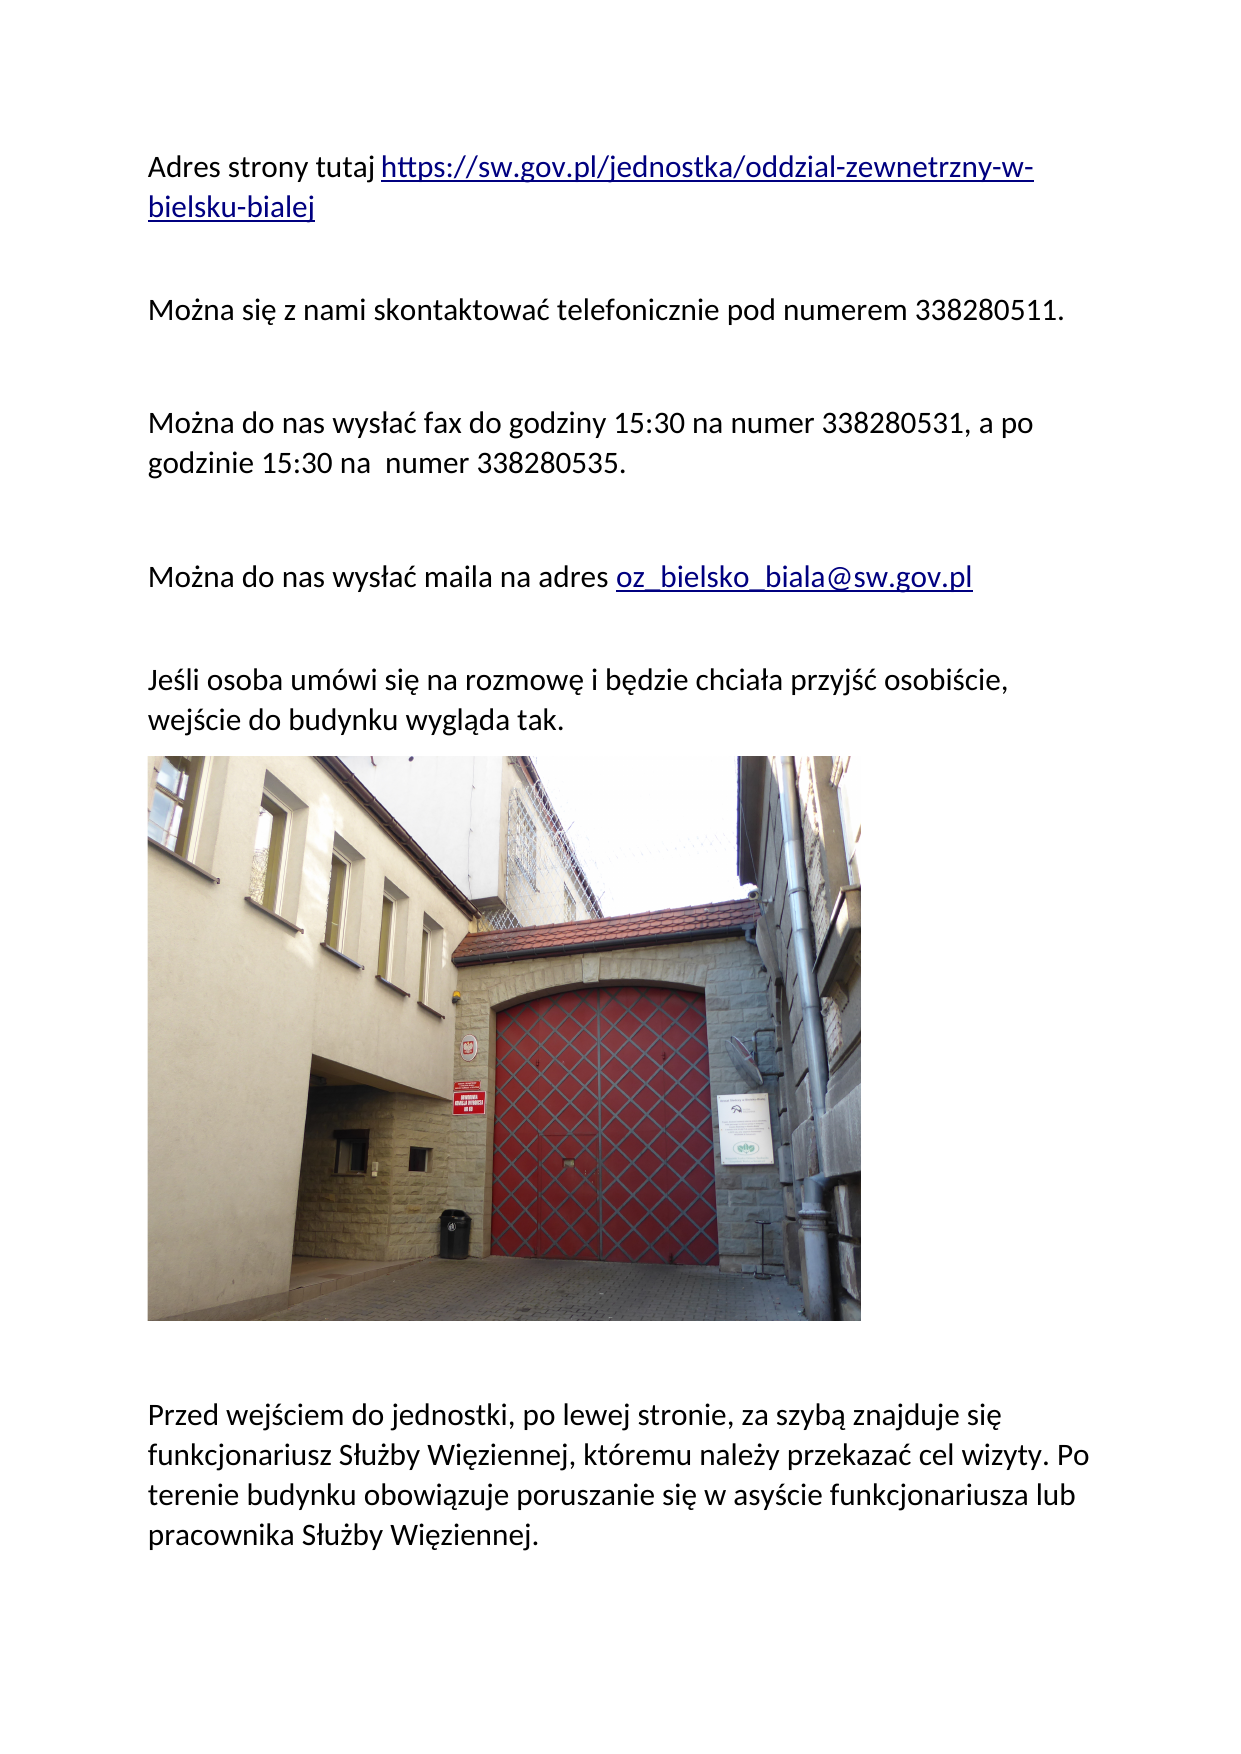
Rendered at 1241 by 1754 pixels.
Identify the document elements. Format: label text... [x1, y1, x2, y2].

text Jeśli osoba umówi się na rozmowę i będzie chciała przyjść osobiście, wejście do budynku wygląda tak. [148, 660, 1093, 738]
text Można do nas wysłać maila na adres oz_bielsko_biala@sw.gov.pl [148, 557, 1093, 595]
text Adres strony tutaj https://sw.gov.pl/jednostka/oddzial-zewnetrzny-w-bielsku-bialej [148, 148, 1093, 226]
text Przed wejściem do jednostki, po lewej stronie, za szybą znajduje się funkcjonariusz Służby Więziennej, któremu należy przekazać cel wizyty. Po terenie budynku obowiązuje poruszanie się w asyście funkcjonariusza lub pracownika Służby Więziennej. [148, 1395, 1093, 1553]
text Można do nas wysłać fax do godziny 15:30 na numer 338280531, a po godzinie 15:30 na numer 338280535. [148, 404, 1093, 482]
text Można się z nami skontaktować telefonicznie pod numerem 338280511. [148, 290, 1093, 328]
